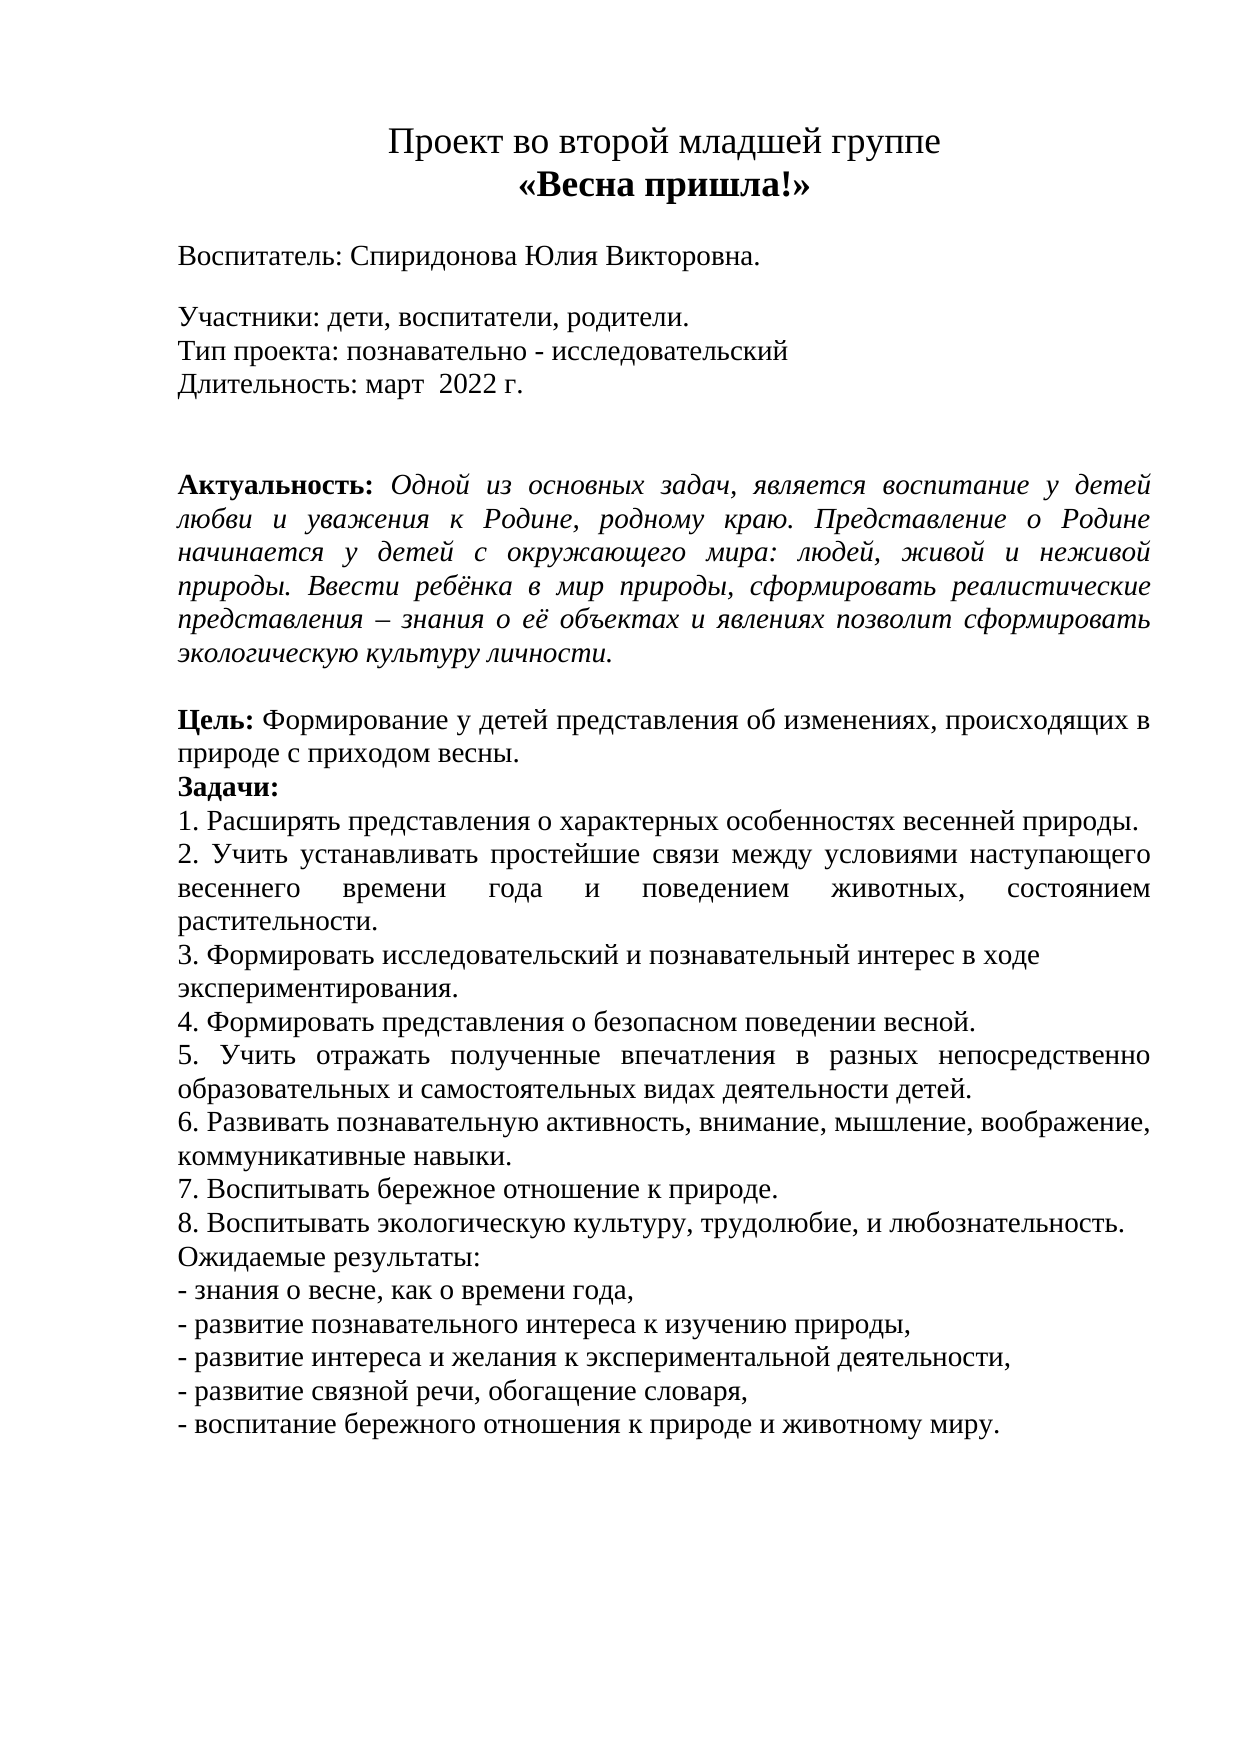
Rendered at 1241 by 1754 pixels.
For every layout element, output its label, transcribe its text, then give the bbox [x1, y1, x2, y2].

text Длительность: март 2022 г. [177, 367, 1152, 400]
text - воспитание бережного отношения к природе и животному миру. [177, 1406, 1152, 1440]
text - развитие связной речи, обогащение словаря, [177, 1373, 1152, 1406]
text «Весна пришла!» [177, 161, 1152, 204]
text 7. Воспитывать бережное отношение к природе. [177, 1172, 1152, 1205]
text 5. Учить отражать полученные впечатления в разных непосредственно образовательных и самостоятельных видах деятельности детей. [177, 1037, 1152, 1104]
text 2. Учить устанавливать простейшие связи между условиями наступающего весеннего времени года и поведением животных, состоянием растительности. [177, 836, 1152, 937]
text 3. Формировать исследовательский и познавательный интерес в ходе [177, 937, 1152, 970]
text 4. Формировать представления о безопасном поведении весной. [177, 1004, 1152, 1037]
text 6. Развивать познавательную активность, внимание, мышление, воображение, [177, 1104, 1152, 1138]
text Тип проекта: познавательно - исследовательский [177, 333, 1152, 367]
text Задачи: [177, 769, 1152, 803]
text Воспитатель: Спиридонова Юлия Викторовна. [177, 238, 1152, 271]
text Ожидаемые результаты: [177, 1239, 1152, 1272]
text Актуальность: Одной из основных задач, является воспитание у детей любви и уважения к Родине, родному краю. Представление о Родине начинается у детей с окружающего мира: людей, живой и неживой природы. Ввести ребёнка в мир природы, сформировать реалистические представления – знания о её объектах и явлениях позволит сформировать экологическую культуру личности. [177, 467, 1152, 668]
text Участники: дети, воспитатели, родители. [177, 299, 1152, 333]
text 8. Воспитывать экологическую культуру, трудолюбие, и любознательность. [177, 1205, 1152, 1239]
text - развитие интереса и желания к экспериментальной деятельности, [177, 1339, 1152, 1373]
text коммуникативные навыки. [177, 1138, 1152, 1172]
text - знания о весне, как о времени года, [177, 1272, 1152, 1306]
text 1. Расширять представления о характерных особенностях весенней природы. [177, 803, 1152, 836]
text Проект во второй младшей группе [177, 118, 1152, 161]
text - развитие познавательного интереса к изучению природы, [177, 1306, 1152, 1339]
text экспериментирования. [177, 970, 1152, 1004]
text Цель: Формирование у детей представления об изменениях, происходящих в природе с приходом весны. [177, 702, 1152, 769]
